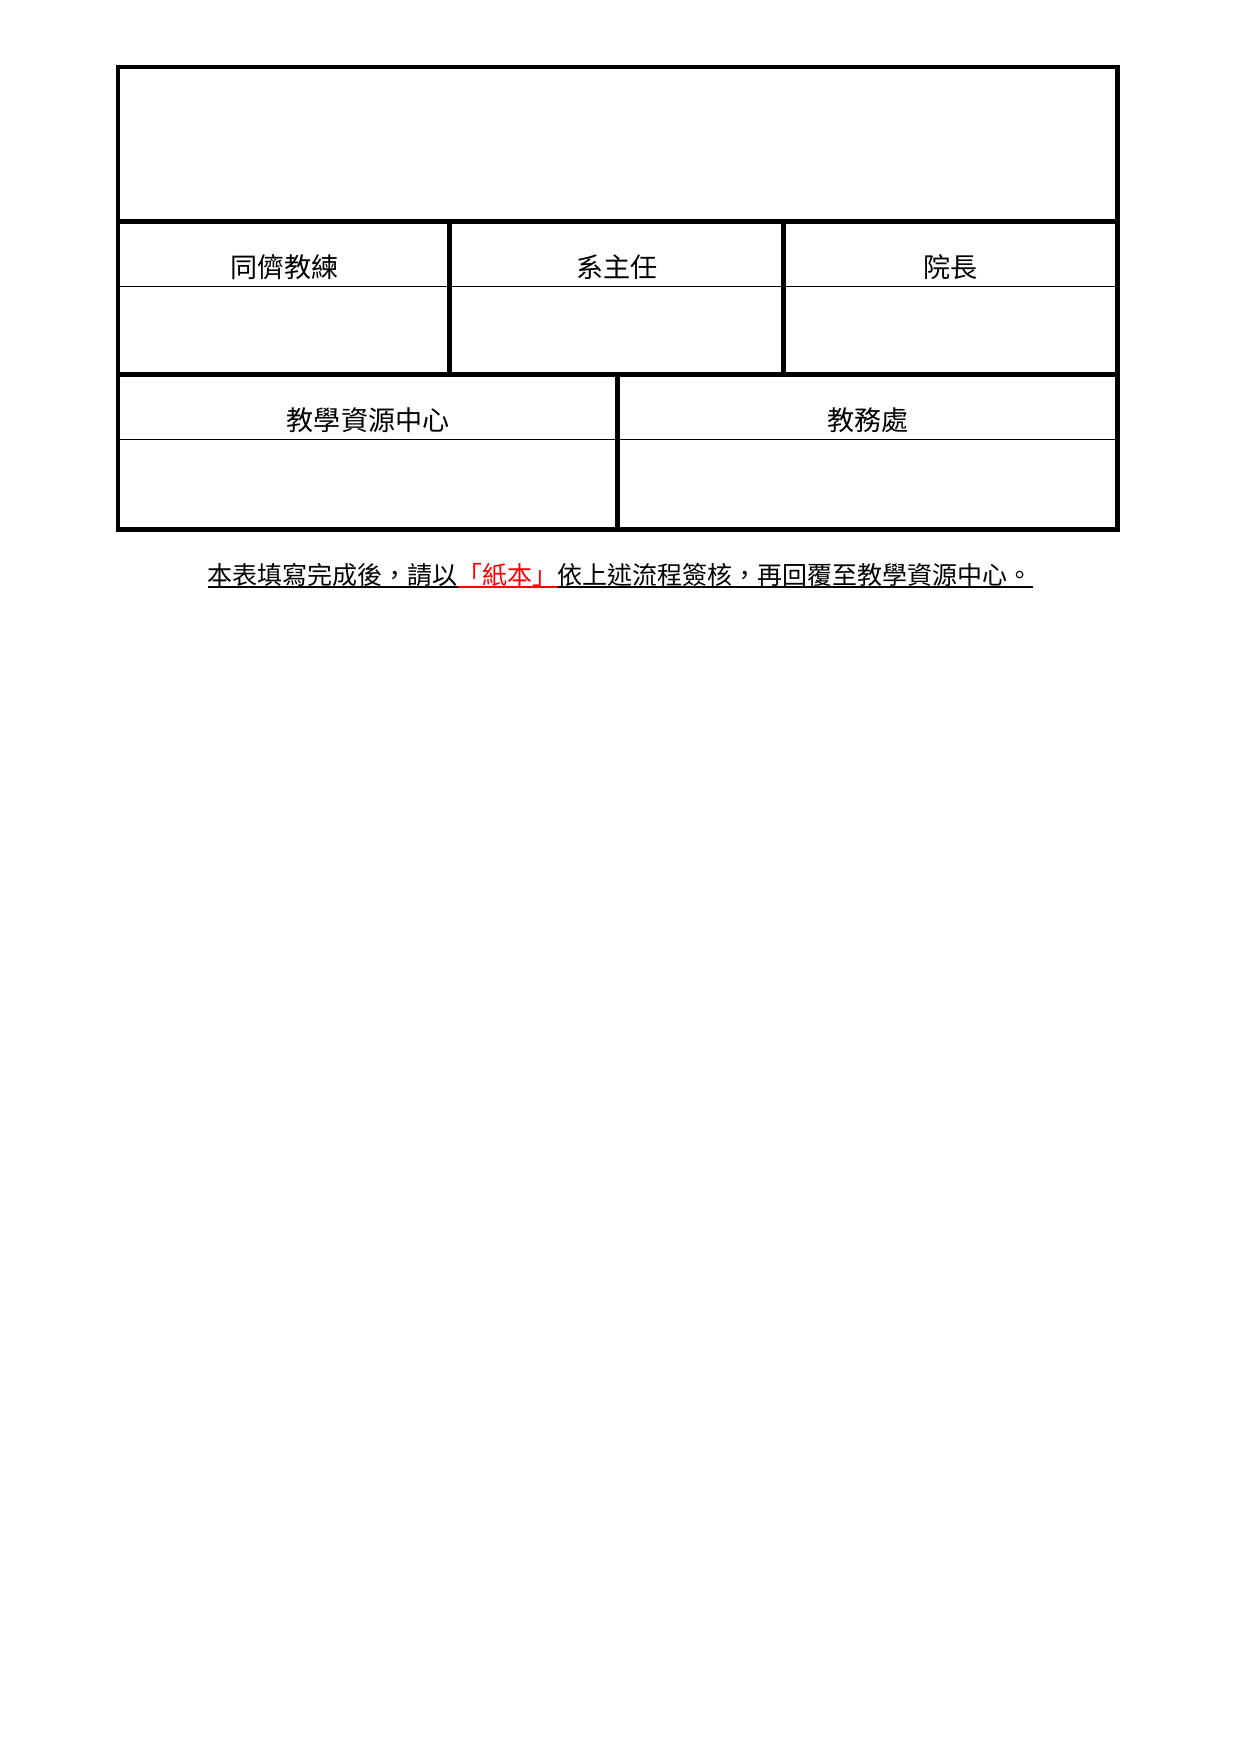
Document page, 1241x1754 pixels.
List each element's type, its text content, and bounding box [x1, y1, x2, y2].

table_cell 教學資源中心 [120, 377, 615, 439]
table_cell 系主任 [452, 224, 781, 286]
table_cell 教務處 [620, 377, 1115, 439]
table_cell [120, 440, 615, 527]
table_cell [620, 440, 1115, 527]
table_cell [120, 69, 1115, 219]
text 本表填寫完成後，請以「紙本」依上述流程簽核，再回覆至教學資源中心。 [118, 532, 1122, 594]
table_cell 同儕教練 [120, 224, 447, 286]
table_cell 院長 [786, 224, 1115, 286]
table_cell [786, 287, 1115, 372]
table_cell [120, 287, 447, 372]
table_cell [452, 287, 781, 372]
